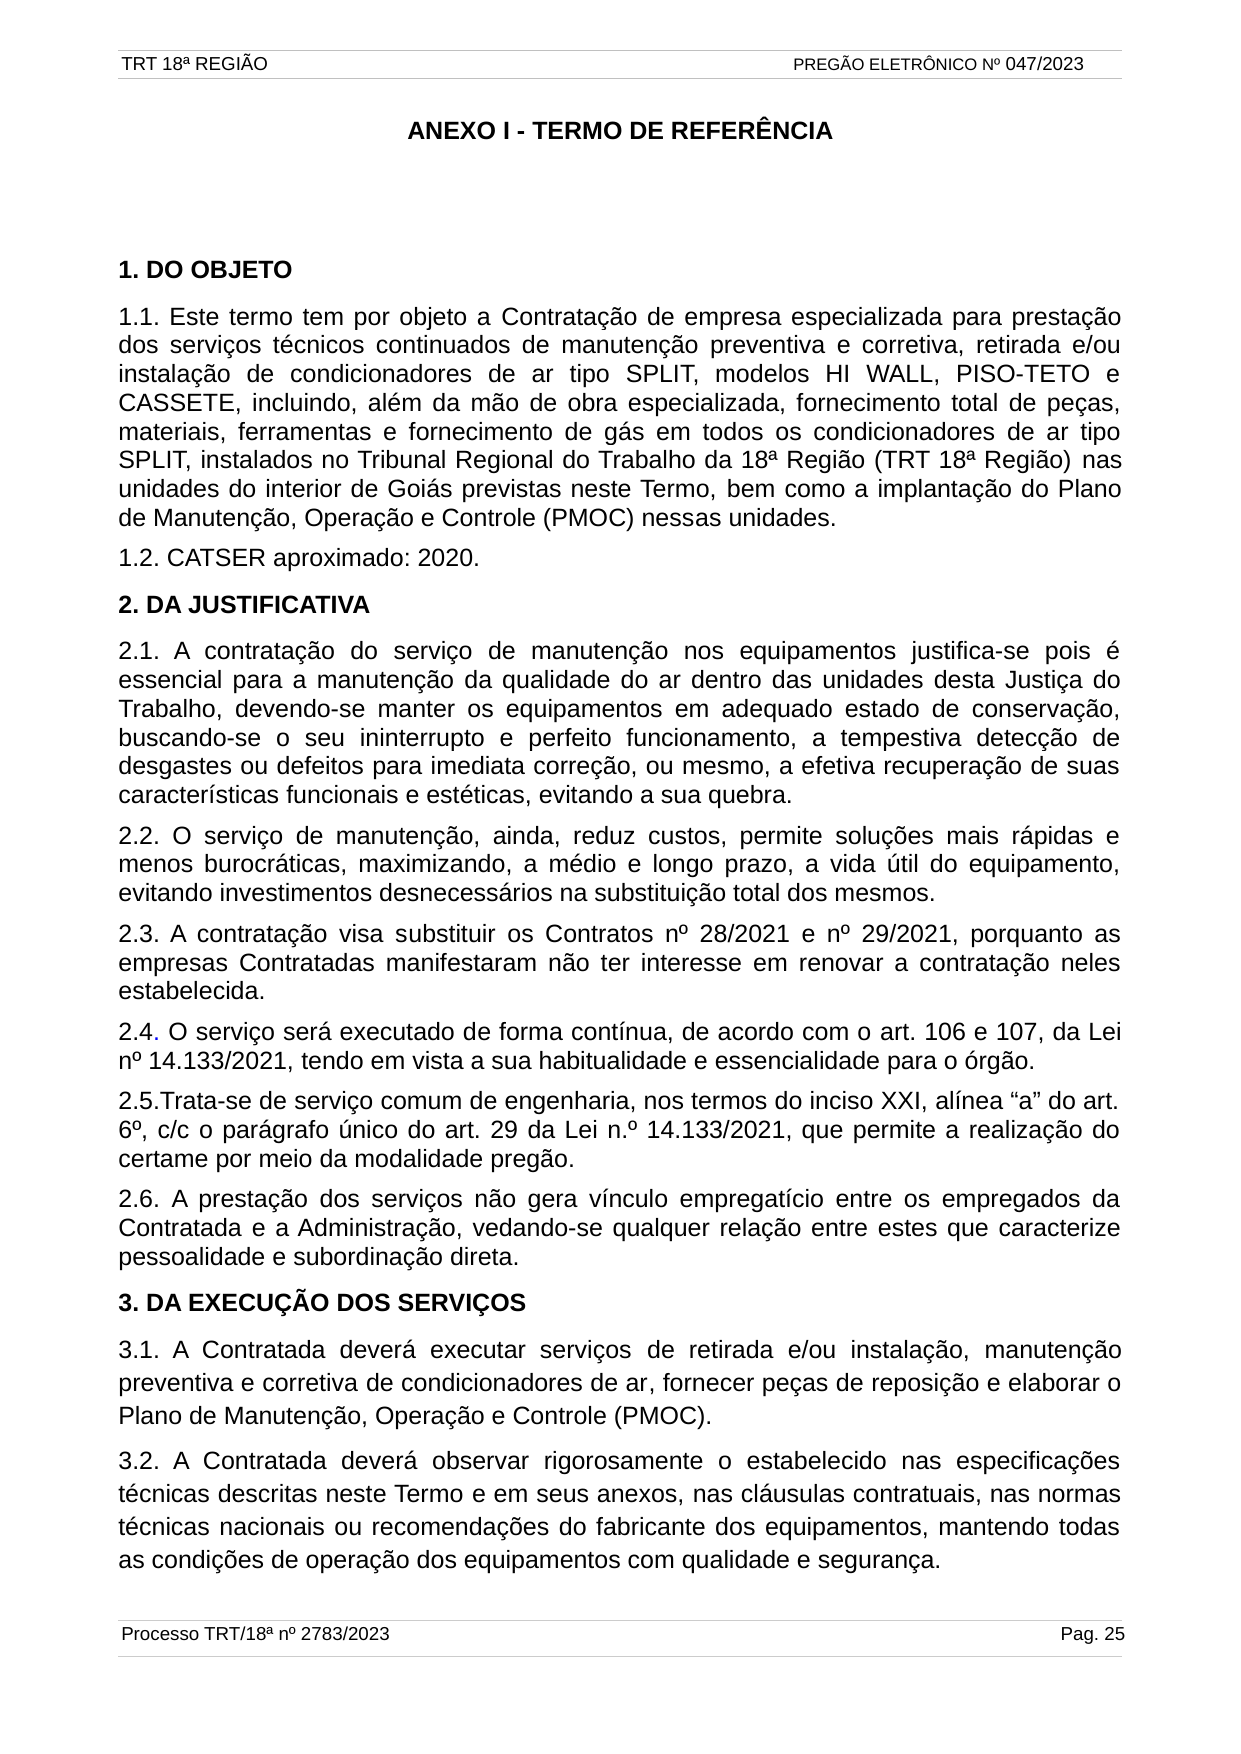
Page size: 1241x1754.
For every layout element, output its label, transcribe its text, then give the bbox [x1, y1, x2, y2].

text 3.2. A Contratada deverá observar rigorosamente o estabelecido nas especificações técnicas descritas neste Termo e em seus anexos, nas cláusulas contratuais, nas normas técnicas nacionais ou recomendações do fabricante dos equipamentos, mantendo todas as condições de operação dos equipamentos com qualidade e segurança. [118, 1446, 1122, 1574]
text ANEXO I - TERMO DE REFERÊNCIA [118, 116, 1122, 144]
text 2.6. A prestação dos serviços não gera vínculo empregatício entre os empregados da Contratada e a Administração, vedando-se qualquer relação entre estes que caracterize pessoalidade e subordinação direta. [118, 1184, 1122, 1271]
text 1. DO OBJETO [118, 255, 1122, 284]
text 3. DA EXECUÇÃO DOS SERVIÇOS [118, 1288, 1122, 1317]
text 2.2. O serviço de manutenção, ainda, reduz custos, permite soluções mais rápidas e menos burocráticas, maximizando, a médio e longo prazo, a vida útil do equipamento, evitando investimentos desnecessários na substituição total dos mesmos. [118, 821, 1122, 907]
text 2. DA JUSTIFICATIVA [118, 590, 1122, 619]
text 2.3. A contratação visa substituir os Contratos nº 28/2021 e nº 29/2021, porquanto as empresas Contratadas manifestaram não ter interesse em renovar a contratação neles estabelecida. [118, 919, 1122, 1005]
text 1.1. Este termo tem por objeto a Contratação de empresa especializada para prestação dos serviços técnicos continuados de manutenção preventiva e corretiva, retirada e/ou instalação de condicionadores de ar tipo SPLIT, modelos HI WALL, PISO-TETO e CASSETE, incluindo, além da mão de obra especializada, fornecimento total de peças, materiais, ferramentas e fornecimento de gás em todos os condicionadores de ar tipo SPLIT, instalados no Tribunal Regional do Trabalho da 18ª Região (TRT 18ª Região) nas unidades do interior de Goiás previstas neste Termo, bem como a implantação do Plano de Manutenção, Operação e Controle (PMOC) nessas unidades. [118, 302, 1122, 532]
text 3.1. A Contratada deverá executar serviços de retirada e/ou instalação, manutenção preventiva e corretiva de condicionadores de ar, fornecer peças de reposição e elaborar o Plano de Manutenção, Operação e Controle (PMOC). [118, 1335, 1122, 1430]
text 2.4. O serviço será executado de forma contínua, de acordo com o art. 106 e 107, da Lei nº 14.133/2021, tendo em vista a sua habitualidade e essencialidade para o órgão. [118, 1017, 1122, 1074]
text 2.1. A contratação do serviço de manutenção nos equipamentos justifica-se pois é essencial para a manutenção da qualidade do ar dentro das unidades desta Justiça do Trabalho, devendo-se manter os equipamentos em adequado estado de conservação, buscando-se o seu ininterrupto e perfeito funcionamento, a tempestiva detecção de desgastes ou defeitos para imediata correção, ou mesmo, a efetiva recuperação de suas características funcionais e estéticas, evitando a sua quebra. [118, 636, 1122, 809]
text 2.5.Trata-se de serviço comum de engenharia, nos termos do inciso XXI, alínea “a” do art. 6º, c/c o parágrafo único do art. 29 da Lei n.º 14.133/2021, que permite a realização do certame por meio da modalidade pregão. [118, 1086, 1122, 1173]
text 1.2. CATSER aproximado: 2020. [118, 543, 1122, 572]
